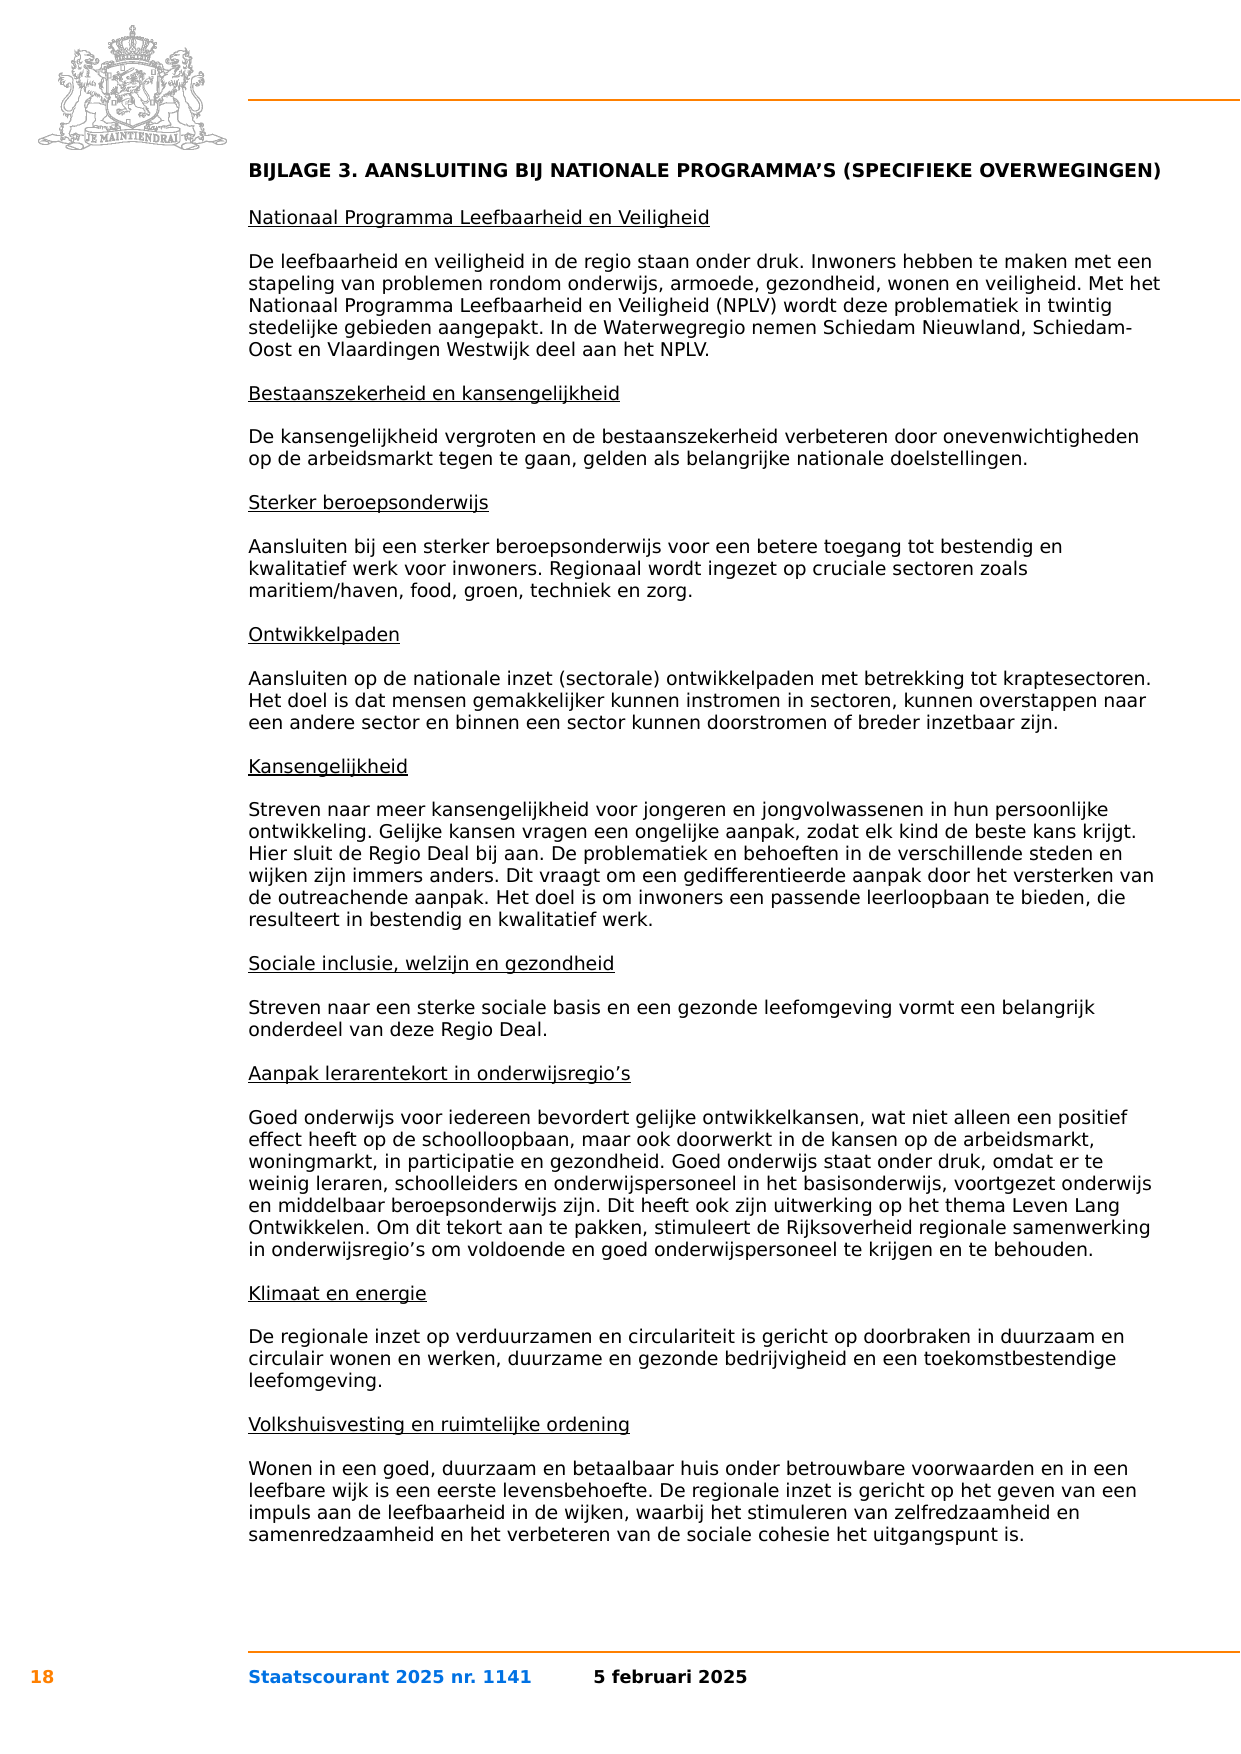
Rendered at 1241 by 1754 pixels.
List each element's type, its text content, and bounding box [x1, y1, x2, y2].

text Goed onderwijs voor iedereen bevordert gelijke ontwikkelkansen, wat niet alleen een positief effect heeft op de schoolloopbaan, maar ook doorwerkt in de kansen op de arbeidsmarkt, woningmarkt, in participatie en gezondheid. Goed onderwijs staat onder druk, omdat er te weinig leraren, schoolleiders en onderwijspersoneel in het basisonderwijs, voortgezet onderwijs en middelbaar beroepsonderwijs zijn. Dit heeft ook zijn uitwerking op het thema Leven Lang Ontwikkelen. Om dit tekort aan te pakken, stimuleert de Rijksoverheid regionale samenwerking in onderwijsregio’s om voldoende en goed onderwijspersoneel te krijgen en te behouden. [248, 1107, 1163, 1261]
text Aansluiten op de nationale inzet (sectorale) ontwikkelpaden met betrekking tot kraptesectoren. Het doel is dat mensen gemakkelijker kunnen instromen in sectoren, kunnen overstappen naar een andere sector en binnen een sector kunnen doorstromen of breder inzetbaar zijn. [248, 668, 1163, 734]
subtitle Aanpak lerarentekort in onderwijsregio’s [248, 1063, 1163, 1085]
subtitle Ontwikkelpaden [248, 624, 1163, 646]
text De kansengelijkheid vergroten en de bestaanszekerheid verbeteren door onevenwichtigheden op de arbeidsmarkt tegen te gaan, gelden als belangrijke nationale doelstellingen. [248, 426, 1163, 470]
subtitle BIJLAGE 3. AANSLUITING BIJ NATIONALE PROGRAMMA’S (SPECIFIEKE OVERWEGINGEN) [248, 160, 1163, 182]
subtitle Bestaanszekerheid en kansengelijkheid [248, 382, 1163, 404]
subtitle Nationaal Programma Leefbaarheid en Veiligheid [248, 207, 1163, 229]
subtitle Kansengelijkheid [248, 756, 1163, 777]
text Streven naar meer kansengelijkheid voor jongeren en jongvolwassenen in hun persoonlijke ontwikkeling. Gelijke kansen vragen een ongelijke aanpak, zodat elk kind de beste kans krijgt. Hier sluit de Regio Deal bij aan. De problematiek en behoeften in de verschillende steden en wijken zijn immers anders. Dit vraagt om een gedifferentieerde aanpak door het versterken van de outreachende aanpak. Het doel is om inwoners een passende leerloopbaan te bieden, die resulteert in bestendig en kwalitatief werk. [248, 799, 1163, 931]
picture [38, 25, 227, 150]
text Wonen in een goed, duurzaam en betaalbaar huis onder betrouwbare voorwaarden en in een leefbare wijk is een eerste levensbehoefte. De regionale inzet is gericht op het geven van een impuls aan de leefbaarheid in de wijken, waarbij het stimuleren van zelfredzaamheid en samenredzaamheid en het verbeteren van de sociale cohesie het uitgangspunt is. [248, 1458, 1163, 1546]
subtitle Sterker beroepsonderwijs [248, 492, 1163, 514]
text De regionale inzet op verduurzamen en circulariteit is gericht op doorbraken in duurzaam en circulair wonen en werken, duurzame en gezonde bedrijvigheid en een toekomstbestendige leefomgeving. [248, 1326, 1163, 1392]
text De leefbaarheid en veiligheid in de regio staan onder druk. Inwoners hebben te maken met een stapeling van problemen rondom onderwijs, armoede, gezondheid, wonen en veiligheid. Met het Nationaal Programma Leefbaarheid en Veiligheid (NPLV) wordt deze problematiek in twintig stedelijke gebieden aangepakt. In de Waterwegregio nemen Schiedam Nieuwland, Schiedam-Oost en Vlaardingen Westwijk deel aan het NPLV. [248, 251, 1163, 361]
subtitle Volkshuisvesting en ruimtelijke ordening [248, 1414, 1163, 1436]
subtitle Sociale inclusie, welzijn en gezondheid [248, 953, 1163, 975]
subtitle Klimaat en energie [248, 1282, 1163, 1304]
text Streven naar een sterke sociale basis en een gezonde leefomgeving vormt een belangrijk onderdeel van deze Regio Deal. [248, 997, 1163, 1041]
text Aansluiten bij een sterker beroepsonderwijs voor een betere toegang tot bestendig en kwalitatief werk voor inwoners. Regionaal wordt ingezet op cruciale sectoren zoals maritiem/haven, food, groen, techniek en zorg. [248, 536, 1163, 602]
